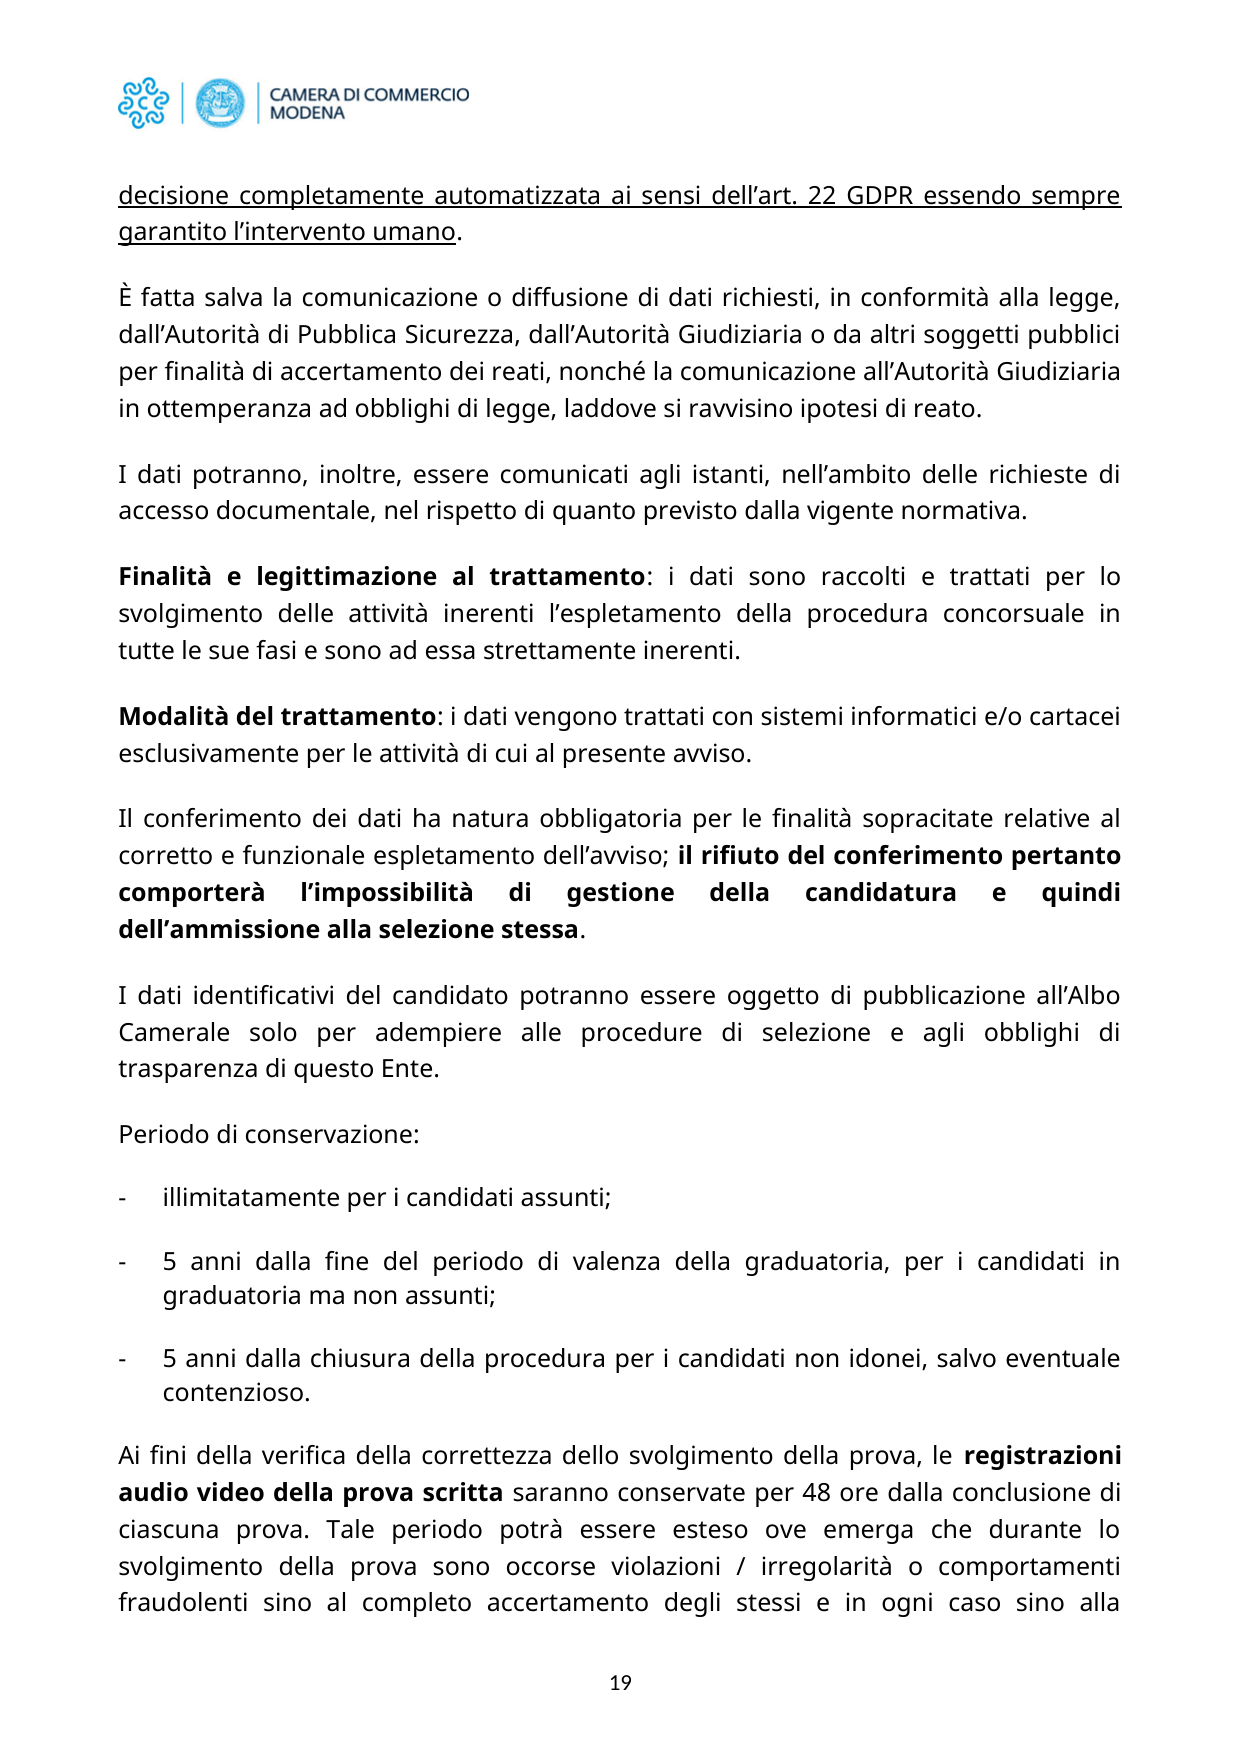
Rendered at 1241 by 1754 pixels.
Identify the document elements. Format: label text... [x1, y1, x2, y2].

text Finalità e legittimazione al trattamento: i dati sono raccolti e trattati per lo svolgimento delle attività inerenti l’espletamento della procedura concorsuale in tutte le sue fasi e sono ad essa strettamente inerenti. [118, 559, 1122, 667]
text - illimitatamente per i candidati assunti; [118, 1180, 1122, 1214]
text Ai fini della verifica della correttezza dello svolgimento della prova, le registrazioni audio video della prova scritta saranno conservate per 48 ore dalla conclusione di ciascuna prova. Tale periodo potrà essere esteso ove emerga che durante lo svolgimento della prova sono occorse violazioni / irregolarità o comportamenti fraudolenti sino al completo accertamento degli stessi e in ogni caso sino alla [118, 1438, 1122, 1619]
text I dati potranno, inoltre, essere comunicati agli istanti, nell’ambito delle richieste di accesso documentale, nel rispetto di quanto previsto dalla vigente normativa. [118, 456, 1122, 527]
text - 5 anni dalla chiusura della procedura per i candidati non idonei, salvo eventuale contenzioso. [118, 1341, 1122, 1409]
text garantito l’intervento umano. [118, 208, 1122, 248]
picture [118, 73, 472, 133]
text - 5 anni dalla fine del periodo di valenza della graduatoria, per i candidati in graduatoria ma non assunti; [118, 1243, 1122, 1311]
text È fatta salva la comunicazione o diffusione di dati richiesti, in conformità alla legge, dall’Autorità di Pubblica Sicurezza, dall’Autorità Giudiziaria o da altri soggetti pubblici per finalità di accertamento dei reati, nonché la comunicazione all’Autorità Giudiziaria in ottemperanza ad obblighi di legge, laddove si ravvisino ipotesi di reato. [118, 280, 1122, 424]
text Modalità del trattamento: i dati vengono trattati con sistemi informatici e/o cartacei esclusivamente per le attività di cui al presente avviso. [118, 698, 1122, 769]
text Periodo di conservazione: [118, 1117, 1122, 1151]
text I dati identificativi del candidato potranno essere oggetto di pubblicazione all’Albo Camerale solo per adempiere alle procedure di selezione e agli obblighi di trasparenza di questo Ente. [118, 977, 1122, 1085]
text decisione completamente automatizzata ai sensi dell’art. 22 GDPR essendo sempre [118, 177, 1122, 206]
text Il conferimento dei dati ha natura obbligatoria per le finalità sopracitate relative al corretto e funzionale espletamento dell’avviso; il rifiuto del conferimento pertanto comporterà l’impossibilità di gestione della candidatura e quindi dell’ammissione alla selezione stessa. [118, 801, 1122, 946]
